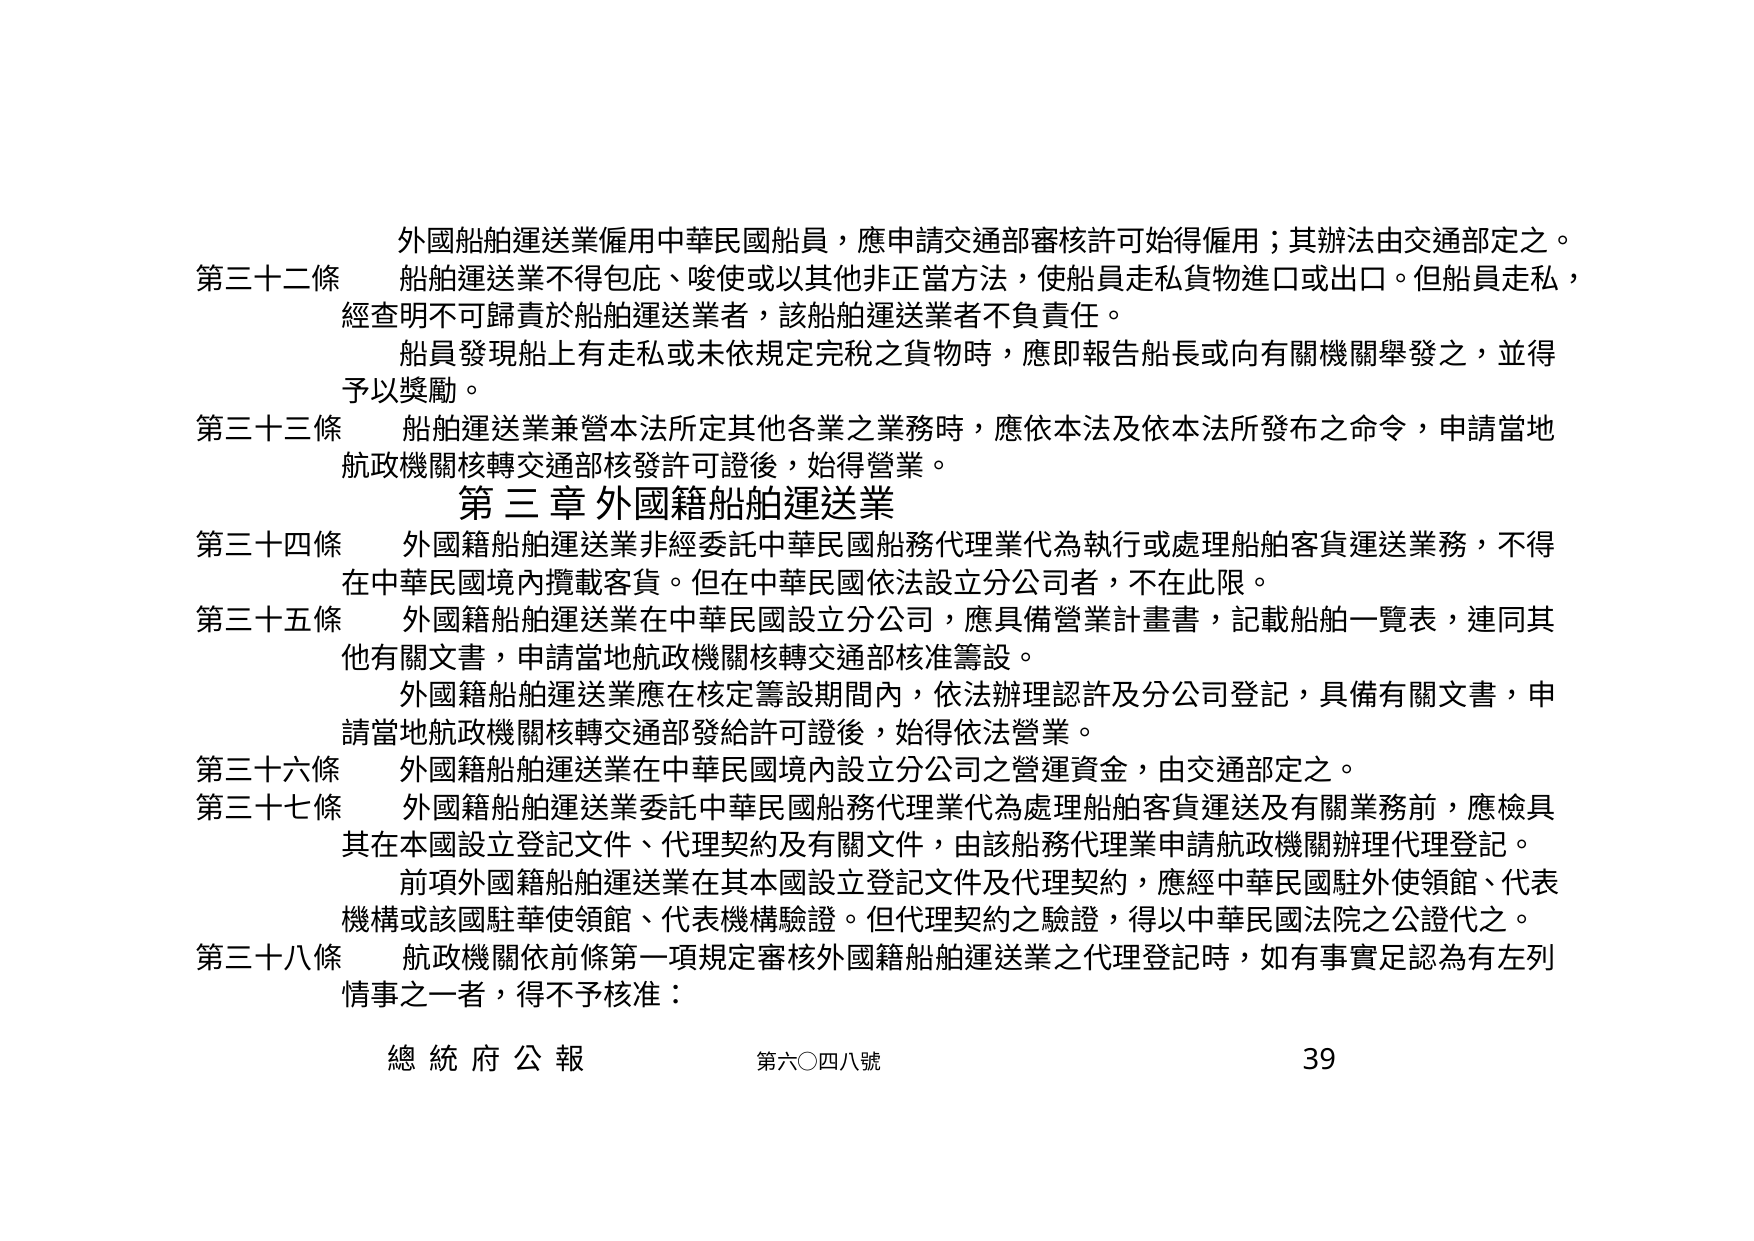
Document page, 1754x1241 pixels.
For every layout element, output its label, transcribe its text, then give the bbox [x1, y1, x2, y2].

text 外國籍船舶運送業應在核定籌設期間內，依法辦理認許及分公司登記，具備有關文書，申請當地航政機關核轉交通部發給許可證後，始得依法營業。 [341, 676, 1559, 751]
text 第三十七條 外國籍船舶運送業委託中華民國船務代理業代為處理船舶客貨運送及有關業務前，應檢具其在本國設立登記文件、代理契約及有關文件，由該船務代理業申請航政機關辦理代理登記。 [195, 788, 1559, 863]
text 第三十八條 航政機關依前條第一項規定審核外國籍船舶運送業之代理登記時，如有事實足認為有左列情事之一者，得不予核准： [195, 938, 1559, 1013]
text 第三十五條 外國籍船舶運送業在中華民國設立分公司，應具備營業計畫書，記載船舶一覽表，連同其他有關文書，申請當地航政機關核轉交通部核准籌設。 [195, 601, 1559, 676]
text 第三十三條 船舶運送業兼營本法所定其他各業之業務時，應依本法及依本法所發布之命令，申請當地航政機關核轉交通部核發許可證後，始得營業。 [195, 409, 1559, 484]
text 第三十六條 外國籍船舶運送業在中華民國境內設立分公司之營運資金，由交通部定之。 [195, 751, 1559, 788]
text 前項外國籍船舶運送業在其本國設立登記文件及代理契約，應經中華民國駐外使領館、代表機構或該國駐華使領館、代表機構驗證。但代理契約之驗證，得以中華民國法院之公證代之。 [341, 863, 1559, 938]
text 第三十二條 船舶運送業不得包庇、唆使或以其他非正當方法，使船員走私貨物進口或出口。但船員走私，經查明不可歸責於船舶運送業者，該船舶運送業者不負責任。 [195, 259, 1559, 334]
text 外國船舶運送業僱用中華民國船員，應申請交通部審核許可始得僱用；其辦法由交通部定之。 [341, 222, 1559, 259]
text 第 三 章 外國籍船舶運送業 [428, 484, 1559, 526]
text 第三十四條 外國籍船舶運送業非經委託中華民國船務代理業代為執行或處理船舶客貨運送業務，不得在中華民國境內攬載客貨。但在中華民國依法設立分公司者，不在此限。 [195, 526, 1559, 601]
text 船員發現船上有走私或未依規定完稅之貨物時，應即報告船長或向有關機關舉發之，並得予以獎勵。 [341, 334, 1559, 409]
